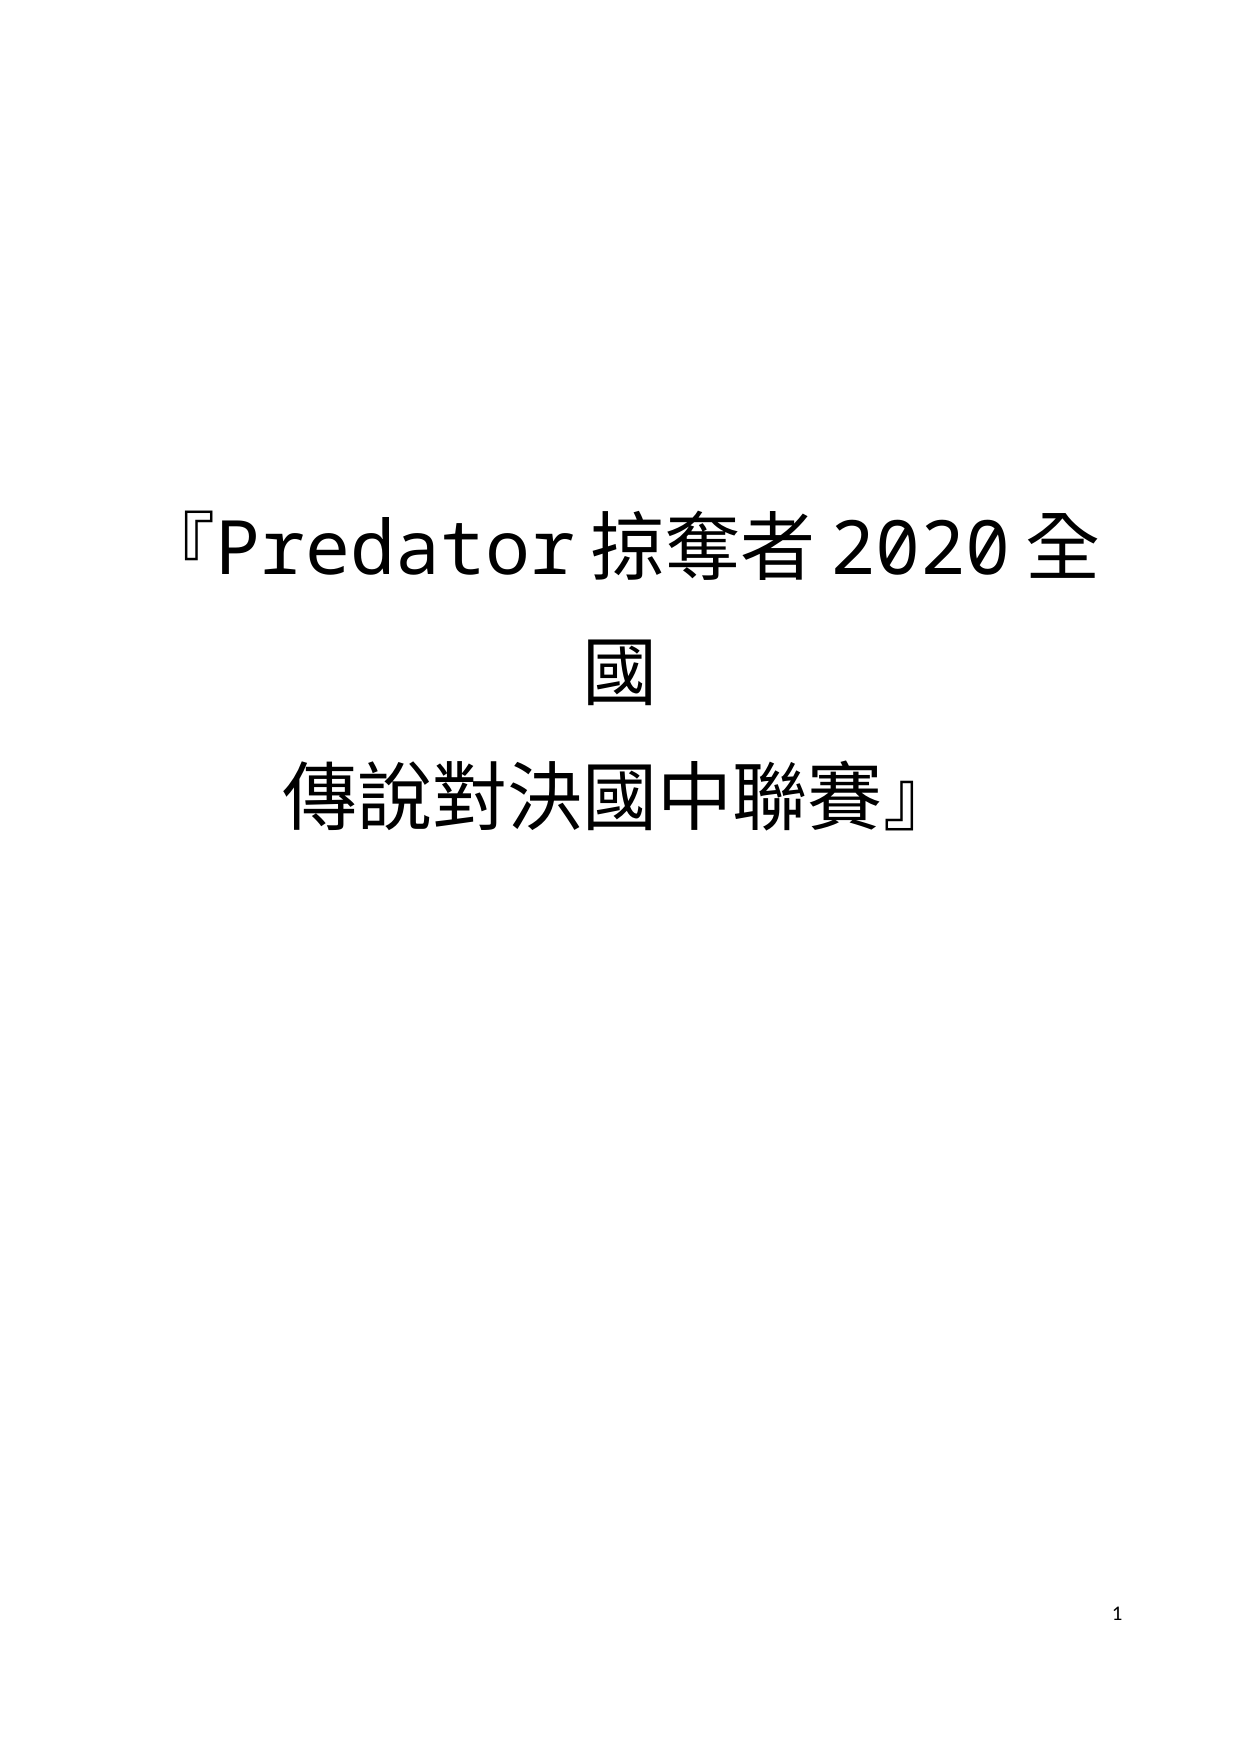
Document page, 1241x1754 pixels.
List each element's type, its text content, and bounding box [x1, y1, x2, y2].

text 『Predator掠奪者2020全國 [118, 469, 1122, 719]
text 傳說對決國中聯賽』 [118, 719, 1122, 844]
